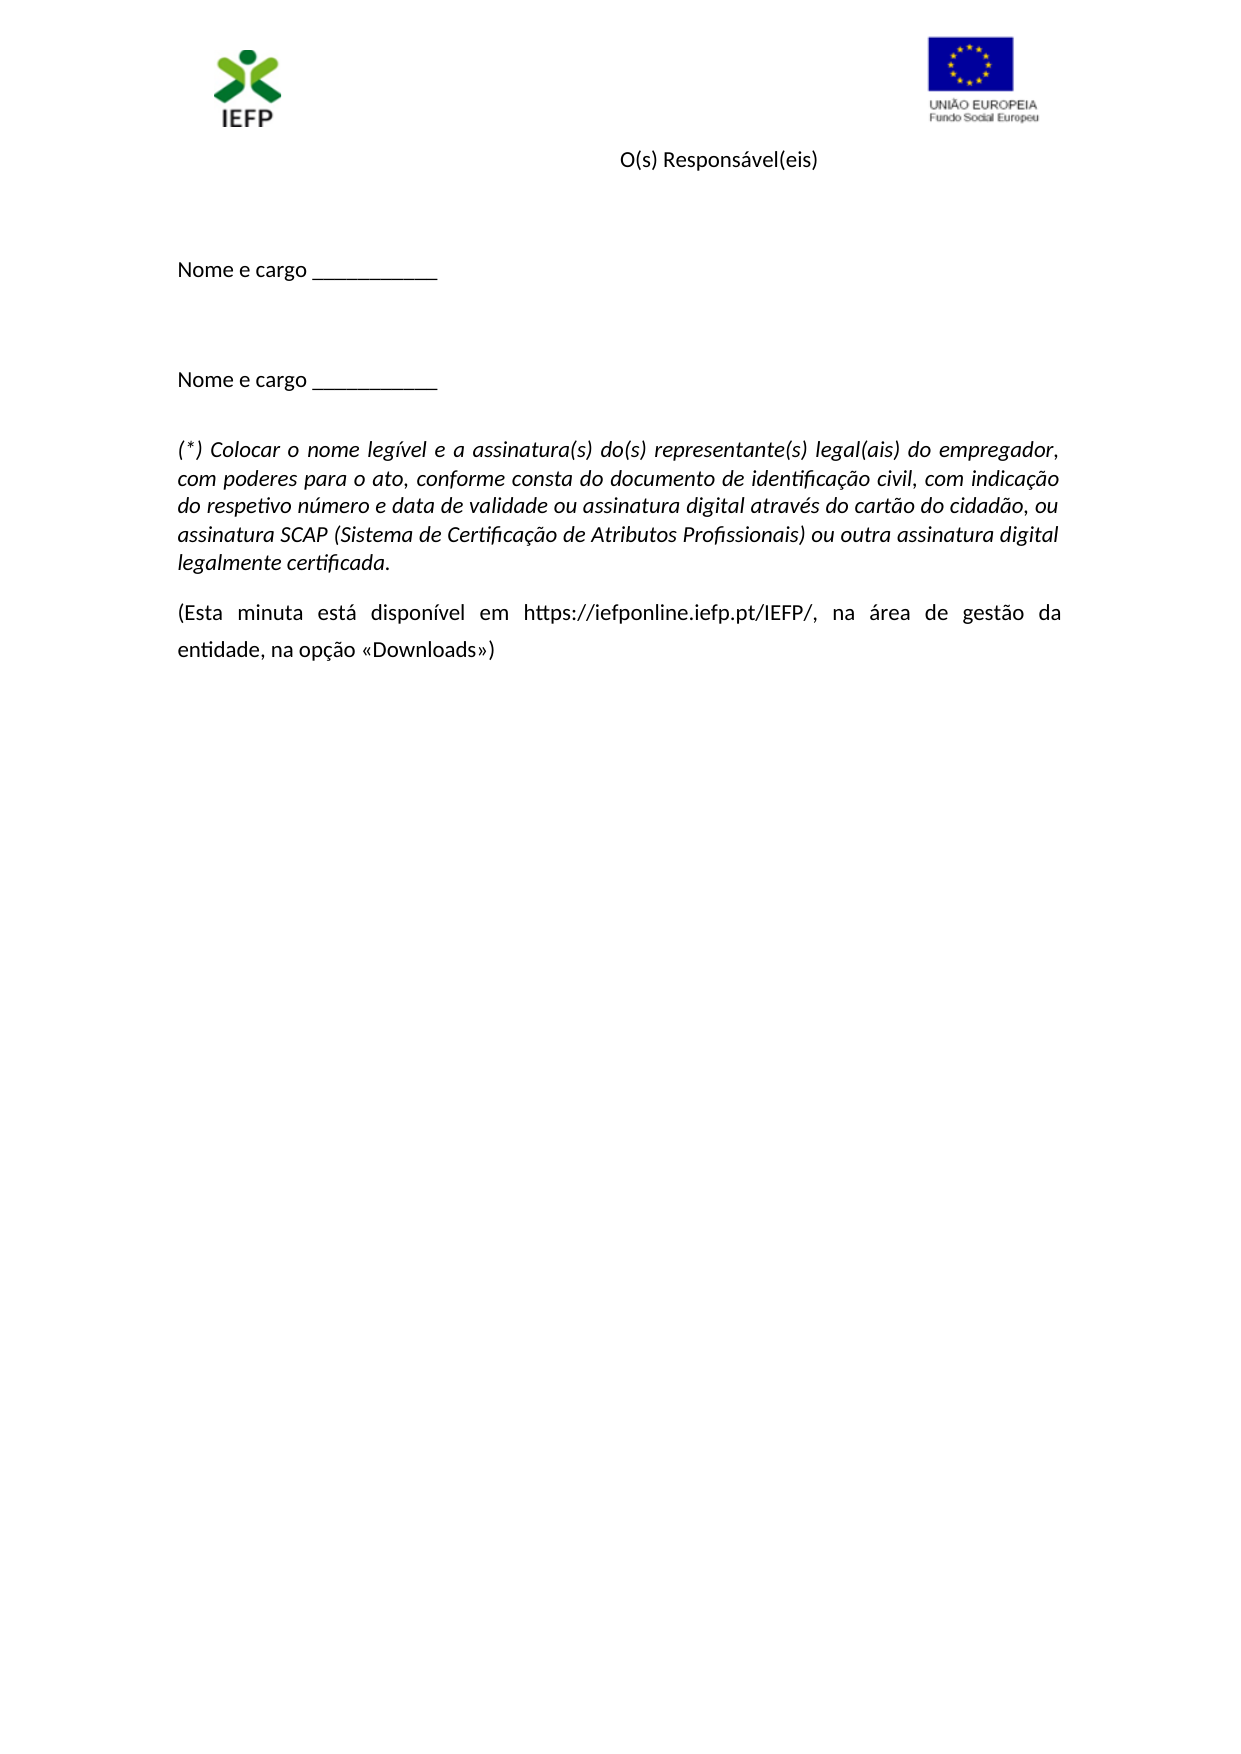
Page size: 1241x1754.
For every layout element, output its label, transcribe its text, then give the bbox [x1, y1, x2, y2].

text (Esta minuta está disponível em https://iefponline.iefp.pt/IEFP/, na área de gestão da entidade, na opção «Downloads») [177, 588, 1063, 663]
text O(s) Responsável(eis) [177, 148, 989, 173]
text Nome e cargo ___________ [177, 258, 989, 283]
text Nome e cargo ___________ [177, 368, 989, 393]
text (*) Colocar o nome legível e a assinatura(s) do(s) representante(s) legal(ais) do empregador, com poderes para o ato, conforme consta do documento de identificação civil, com indicação do respetivo número e data de validade ou assinatura digital através do cartão do cidadão, ou assinatura SCAP (Sistema de Certificação de Atributos Profissionais) ou outra assinatura digital legalmente certificada. [177, 436, 1063, 576]
